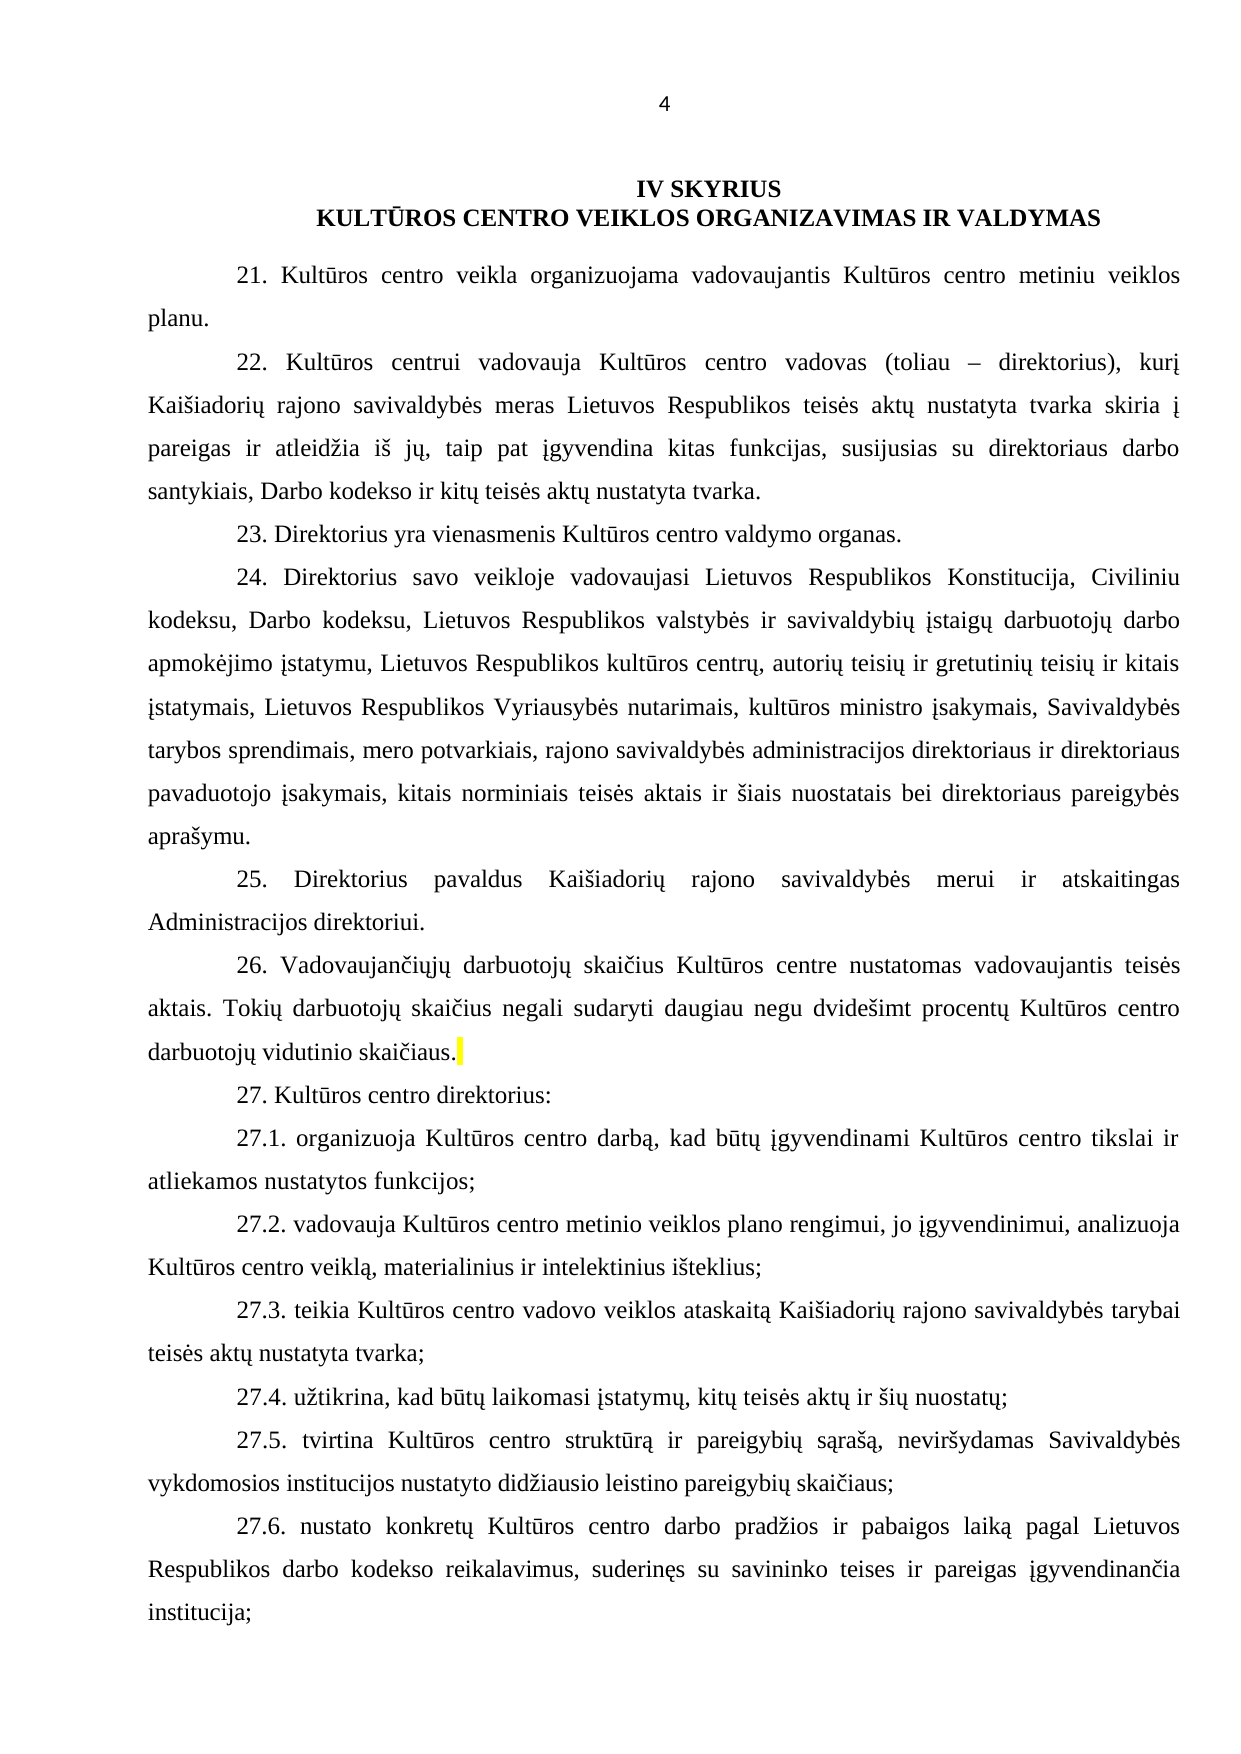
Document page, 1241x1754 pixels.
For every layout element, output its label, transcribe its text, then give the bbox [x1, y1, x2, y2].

text 27.2. vadovauja Kultūros centro metinio veiklos plano rengimui, jo įgyvendinimui, analizuoja Kultūros centro veiklą, materialinius ir intelektinius išteklius; [148, 1209, 1181, 1281]
text 24. Direktorius savo veikloje vadovaujasi Lietuvos Respublikos Konstitucija, Civiliniu kodeksu, Darbo kodeksu, Lietuvos Respublikos valstybės ir savivaldybių įstaigų darbuotojų darbo apmokėjimo įstatymu, Lietuvos Respublikos kultūros centrų, autorių teisių ir gretutinių teisių ir kitais įstatymais, Lietuvos Respublikos Vyriausybės nutarimais, kultūros ministro įsakymais, Savivaldybės tarybos sprendimais, mero potvarkiais, rajono savivaldybės administracijos direktoriaus ir direktoriaus pavaduotojo įsakymais, kitais norminiais teisės aktais ir šiais nuostatais bei direktoriaus pareigybės aprašymu. [148, 562, 1181, 850]
text IV SKYRIUS [148, 174, 1181, 203]
text 21. Kultūros centro veikla organizuojama vadovaujantis Kultūros centro metiniu veiklos planu. [148, 260, 1181, 332]
text 27.3. teikia Kultūros centro vadovo veiklos ataskaitą Kaišiadorių rajono savivaldybės tarybai teisės aktų nustatyta tvarka; [148, 1295, 1181, 1367]
text 27. Kultūros centro direktorius: [148, 1080, 1181, 1108]
text 27.1. organizuoja Kultūros centro darbą, kad būtų įgyvendinami Kultūros centro tikslai ir atliekamos nustatytos funkcijos; [148, 1123, 1181, 1195]
text 25. Direktorius pavaldus Kaišiadorių rajono savivaldybės merui ir atskaitingas Administracijos direktoriui. [148, 864, 1181, 936]
text 23. Direktorius yra vienasmenis Kultūros centro valdymo organas. [148, 519, 1181, 548]
text 27.6. nustato konkretų Kultūros centro darbo pradžios ir pabaigos laiką pagal Lietuvos Respublikos darbo kodekso reikalavimus, suderinęs su savininko teises ir pareigas įgyvendinančia institucija; [148, 1511, 1181, 1626]
text 22. Kultūros centrui vadovauja Kultūros centro vadovas (toliau – direktorius), kurį Kaišiadorių rajono savivaldybės meras Lietuvos Respublikos teisės aktų nustatyta tvarka skiria į pareigas ir atleidžia iš jų, taip pat įgyvendina kitas funkcijas, susijusias su direktoriaus darbo santykiais, Darbo kodekso ir kitų teisės aktų nustatyta tvarka. [148, 347, 1181, 505]
text 27.4. užtikrina, kad būtų laikomasi įstatymų, kitų teisės aktų ir šių nuostatų; [148, 1382, 1181, 1410]
text KULTŪROS CENTRO VEIKLOS ORGANIZAVIMAS IR VALDYMAS [148, 203, 1181, 232]
text 27.5. tvirtina Kultūros centro struktūrą ir pareigybių sąrašą, neviršydamas Savivaldybės vykdomosios institucijos nustatyto didžiausio leistino pareigybių skaičiaus; [148, 1425, 1181, 1497]
text 26. Vadovaujančiųjų darbuotojų skaičius Kultūros centre nustatomas vadovaujantis teisės aktais. Tokių darbuotojų skaičius negali sudaryti daugiau negu dvidešimt procentų Kultūros centro darbuotojų vidutinio skaičiaus. [148, 950, 1181, 1065]
